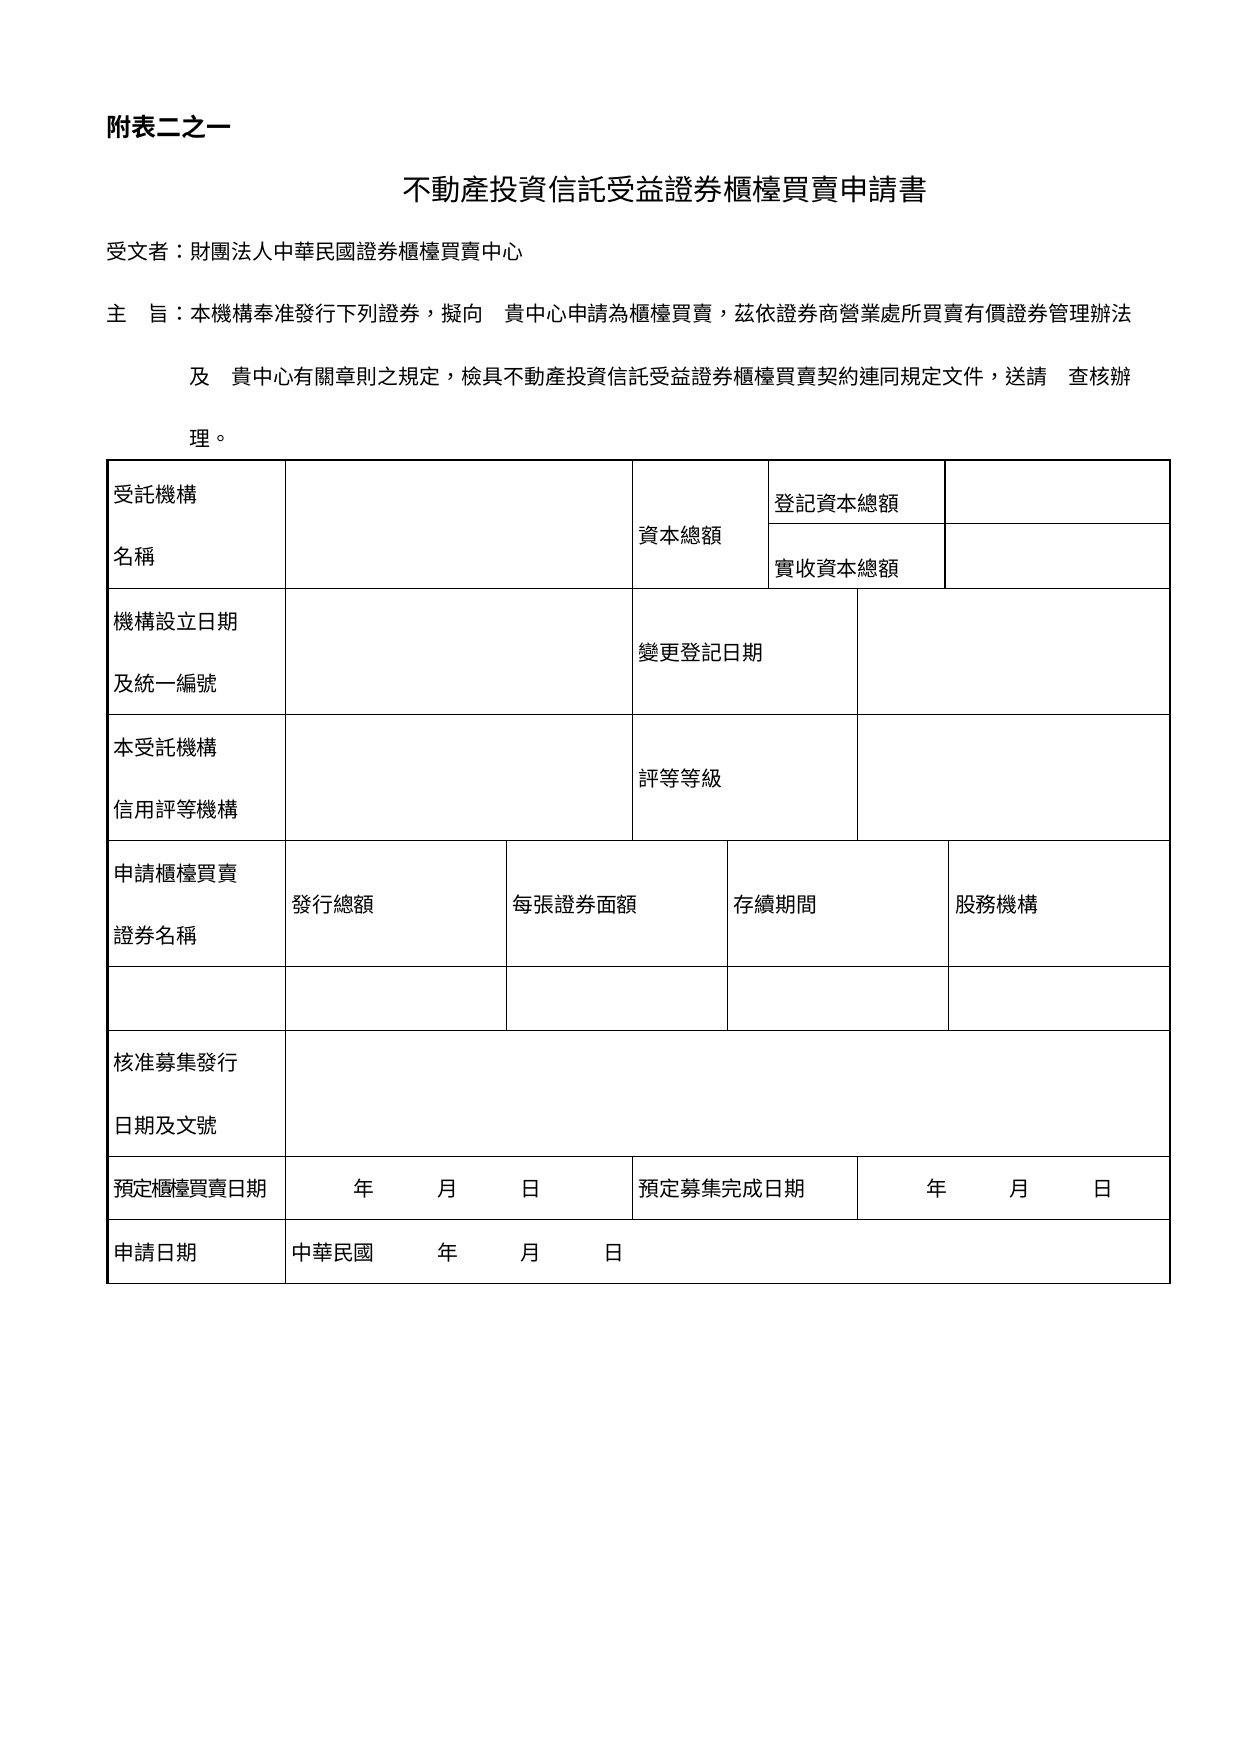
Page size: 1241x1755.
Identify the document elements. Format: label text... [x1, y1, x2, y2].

table_header [946, 461, 1169, 523]
table_cell 本受託機構 信用評等機構 [109, 715, 285, 840]
table_header 資本總額 [633, 461, 768, 588]
table_cell [286, 589, 632, 714]
table_cell 預定櫃檯買賣日期 [109, 1157, 285, 1219]
table_cell 預定募集完成日期 [633, 1157, 857, 1219]
table_cell [286, 967, 506, 1029]
table_cell 變更登記日期 [633, 589, 857, 714]
table_cell 申請櫃檯買賣 證券名稱 [109, 841, 285, 966]
table_cell 評等等級 [633, 715, 857, 840]
table_cell [109, 967, 285, 1029]
text 附表二之一 [106, 84, 1134, 146]
text 受文者：財團法人中華民國證券櫃檯買賣中心 [106, 209, 1134, 271]
table_header 受託機構 名稱 [109, 461, 285, 588]
table_cell 年 月 日 [286, 1157, 632, 1219]
table_cell [949, 967, 1169, 1029]
table_cell 核准募集發行 日期及文號 [109, 1031, 285, 1156]
text 不動產投資信託受益證券櫃檯買賣申請書 [195, 146, 1134, 209]
table_cell 存續期間 [728, 841, 948, 966]
table_cell [286, 1031, 1169, 1156]
text 主 旨：本機構奉准發行下列證券，擬向 貴中心申請為櫃檯買賣，茲依證券商營業處所買賣有價證券管理辦法及 貴中心有關章則之規定，檢具不動產投資信託受益證券櫃檯買賣契約連同規定文件，送請 查核辦理。 [106, 271, 1134, 459]
table_cell 年 月 日 [858, 1157, 1169, 1219]
table_cell 發行總額 [286, 841, 506, 966]
table_cell [946, 524, 1169, 588]
table_cell 機構設立日期 及統一編號 [109, 589, 285, 714]
table_cell 申請日期 [109, 1220, 285, 1283]
table_header 登記資本總額 [769, 461, 944, 523]
table_cell 中華民國 年 月 日 [286, 1220, 1169, 1283]
table_cell 股務機構 [949, 841, 1169, 966]
table_cell [728, 967, 948, 1029]
table_cell [858, 715, 1169, 840]
table_header [286, 461, 632, 588]
table_cell [858, 589, 1169, 714]
table_cell 每張證券面額 [507, 841, 727, 966]
table_cell [507, 967, 727, 1029]
table_cell [286, 715, 632, 840]
table_cell 實收資本總額 [769, 524, 944, 588]
